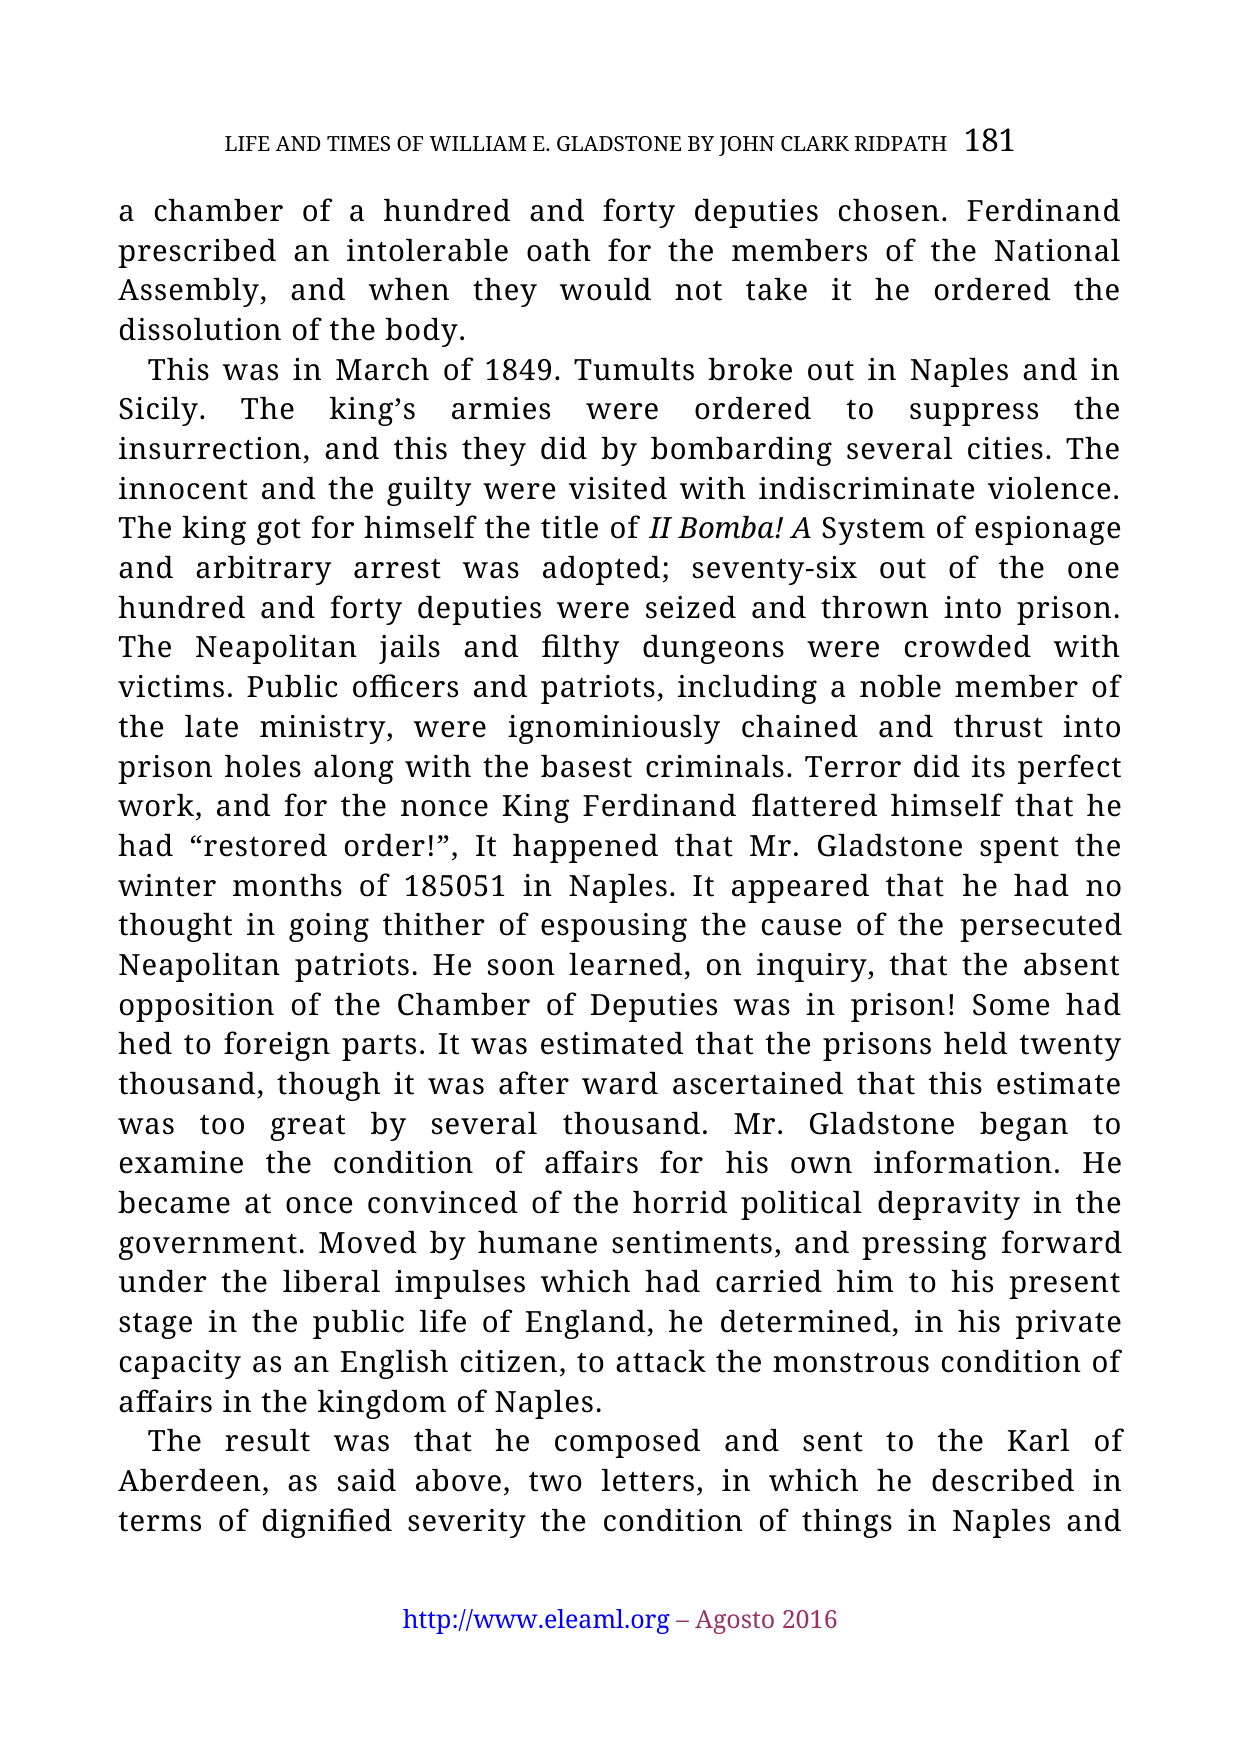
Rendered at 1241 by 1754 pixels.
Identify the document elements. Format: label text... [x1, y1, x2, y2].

text This was in March of 1849. Tumults broke out in Naples and in Sicily. The king’s armies were ordered to suppress the insurrection, and this they did by bombarding several cities. The innocent and the guilty were visited with indiscriminate violence. The king got for himself the title of II Bomba! A System of espionage and arbitrary arrest was adopted; seventy-six out of the one hundred and forty deputies were seized and thrown into prison. The Neapolitan jails and filthy dungeons were crowded with victims. Public officers and patriots, including a noble member of the late ministry, were ignominiously chained and thrust into prison holes along with the basest criminals. Terror did its perfect work, and for the nonce King Ferdinand flattered himself that he had “restored order!”, It happened that Mr. Gladstone spent the winter months of 185051 in Naples. It appeared that he had no thought in going thither of espousing the cause of the persecuted Neapolitan patriots. He soon learned, on inquiry, that the absent opposition of the Chamber of Deputies was in prison! Some had hed to foreign parts. It was estimated that the prisons held twenty thousand, though it was after ward ascertained that this estimate was too great by several thousand. Mr. Gladstone began to examine the condition of affairs for his own information. He became at once convinced of the horrid political depravity in the government. Moved by humane sentiments, and pressing forward under the liberal impulses which had carried him to his present stage in the public life of England, he determined, in his private capacity as an English citizen, to attack the monstrous condition of affairs in the kingdom of Naples. [118, 349, 1122, 1421]
text a chamber of a hundred and forty deputies chosen. Ferdinand prescribed an intolerable oath for the members of the National Assembly, and when they would not take it he ordered the dissolution of the body. [118, 190, 1122, 349]
text The result was that he composed and sent to the Karl of Aberdeen, as said above, two letters, in which he described in terms of dignified severity the condition of things in Naples and [118, 1421, 1122, 1539]
